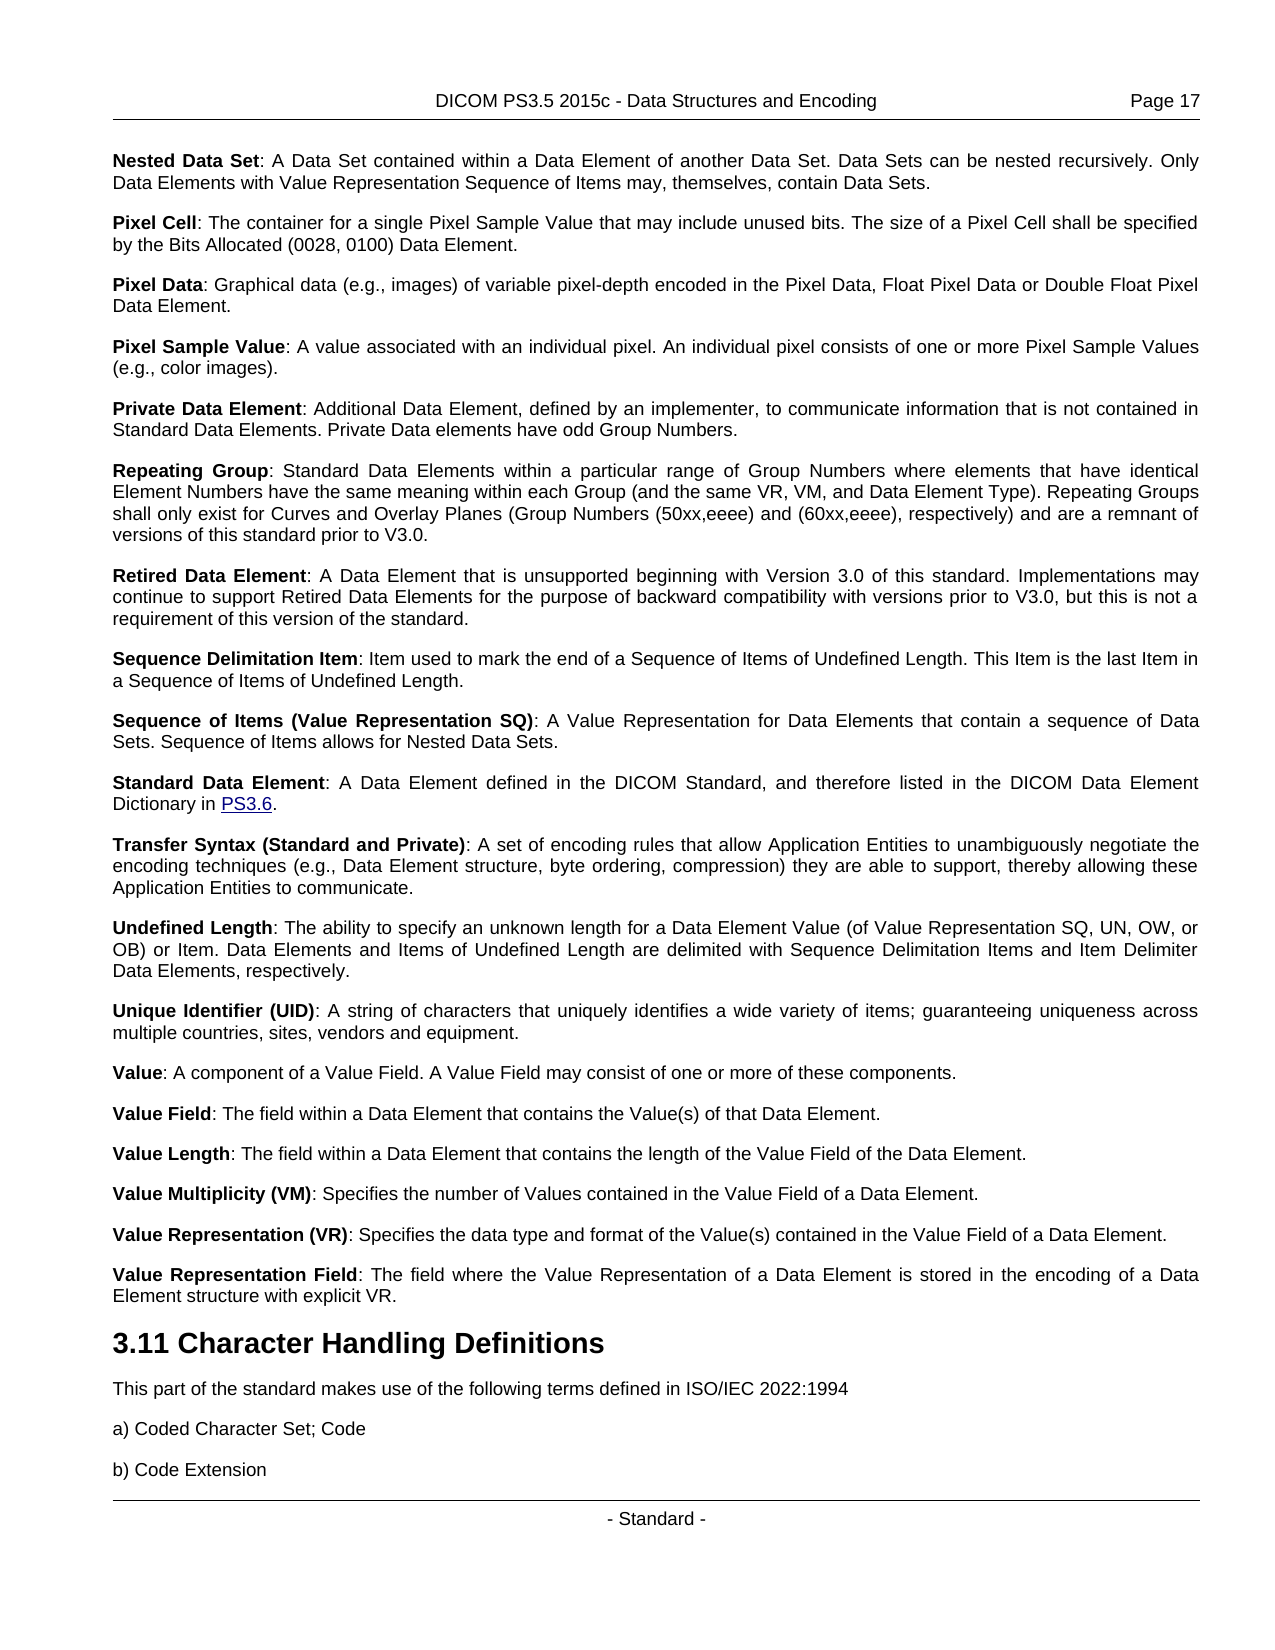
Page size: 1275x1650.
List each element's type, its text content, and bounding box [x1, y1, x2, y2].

text Repeating Group: Standard Data Elements within a particular range of Group Numbers where elements that have identical Element Numbers have the same meaning within each Group (and the same VR, VM, and Data Element Type). Repeating Groups shall only exist for Curves and Overlay Planes (Group Numbers (50xx,eeee) and (60xx,eeee), respectively) and are a remnant of versions of this standard prior to V3.0. [112, 459, 1200, 546]
text a) Coded Character Set; Code [112, 1418, 1200, 1440]
text Sequence Delimitation Item: Item used to mark the end of a Sequence of Items of Undefined Length. This Item is the last Item in a Sequence of Items of Undefined Length. [112, 648, 1200, 691]
text Retired Data Element: A Data Element that is unsupported beginning with Version 3.0 of this standard. Implementations may continue to support Retired Data Elements for the purpose of backward compatibility with versions prior to V3.0, but this is not a requirement of this version of the standard. [112, 564, 1200, 629]
text Nested Data Set: A Data Set contained within a Data Element of another Data Set. Data Sets can be nested recursively. Only Data Elements with Value Representation Sequence of Items may, themselves, contain Data Sets. [112, 150, 1200, 193]
text Private Data Element: Additional Data Element, defined by an implementer, to communicate information that is not contained in Standard Data Elements. Private Data elements have odd Group Numbers. [112, 397, 1200, 441]
text This part of the standard makes use of the following terms defined in ISO/IEC 2022:1994 [112, 1378, 1200, 1399]
text Value Length: The field within a Data Element that contains the length of the Value Field of the Data Element. [112, 1143, 1200, 1164]
text Value Multiplicity (VM): Specifies the number of Values contained in the Value Field of a Data Element. [112, 1183, 1200, 1205]
text Sequence of Items (Value Representation SQ): A Value Representation for Data Elements that contain a sequence of Data Sets. Sequence of Items allows for Nested Data Sets. [112, 710, 1200, 753]
text Undefined Length: The ability to specify an unknown length for a Data Element Value (of Value Representation SQ, UN, OW, or OB) or Item. Data Elements and Items of Undefined Length are delimited with Sequence Delimitation Items and Item Delimiter Data Elements, respectively. [112, 917, 1200, 982]
text Value Representation Field: The field where the Value Representation of a Data Element is stored in the encoding of a Data Element structure with explicit VR. [112, 1264, 1200, 1307]
text Standard Data Element: A Data Element defined in the DICOM Standard, and therefore listed in the DICOM Data Element Dictionary in PS3.6. [112, 772, 1200, 815]
text b) Code Extension [112, 1458, 1200, 1480]
text Value: A component of a Value Field. A Value Field may consist of one or more of these components. [112, 1062, 1200, 1084]
text Unique Identifier (UID): A string of characters that uniquely identifies a wide variety of items; guaranteeing uniqueness across multiple countries, sites, vendors and equipment. [112, 1000, 1200, 1043]
text Value Field: The field within a Data Element that contains the Value(s) of that Data Element. [112, 1102, 1200, 1124]
text 3.11 Character Handling Definitions [112, 1326, 1200, 1359]
text Pixel Sample Value: A value associated with an individual pixel. An individual pixel consists of one or more Pixel Sample Values (e.g., color images). [112, 336, 1200, 379]
text Pixel Cell: The container for a single Pixel Sample Value that may include unused bits. The size of a Pixel Cell shall be specified by the Bits Allocated (0028, 0100) Data Element. [112, 212, 1200, 255]
text Pixel Data: Graphical data (e.g., images) of variable pixel-depth encoded in the Pixel Data, Float Pixel Data or Double Float Pixel Data Element. [112, 274, 1200, 317]
text Value Representation (VR): Specifies the data type and format of the Value(s) contained in the Value Field of a Data Element. [112, 1223, 1200, 1245]
text Transfer Syntax (Standard and Private): A set of encoding rules that allow Application Entities to unambiguously negotiate the encoding techniques (e.g., Data Element structure, byte ordering, compression) they are able to support, thereby allowing these Application Entities to communicate. [112, 833, 1200, 898]
